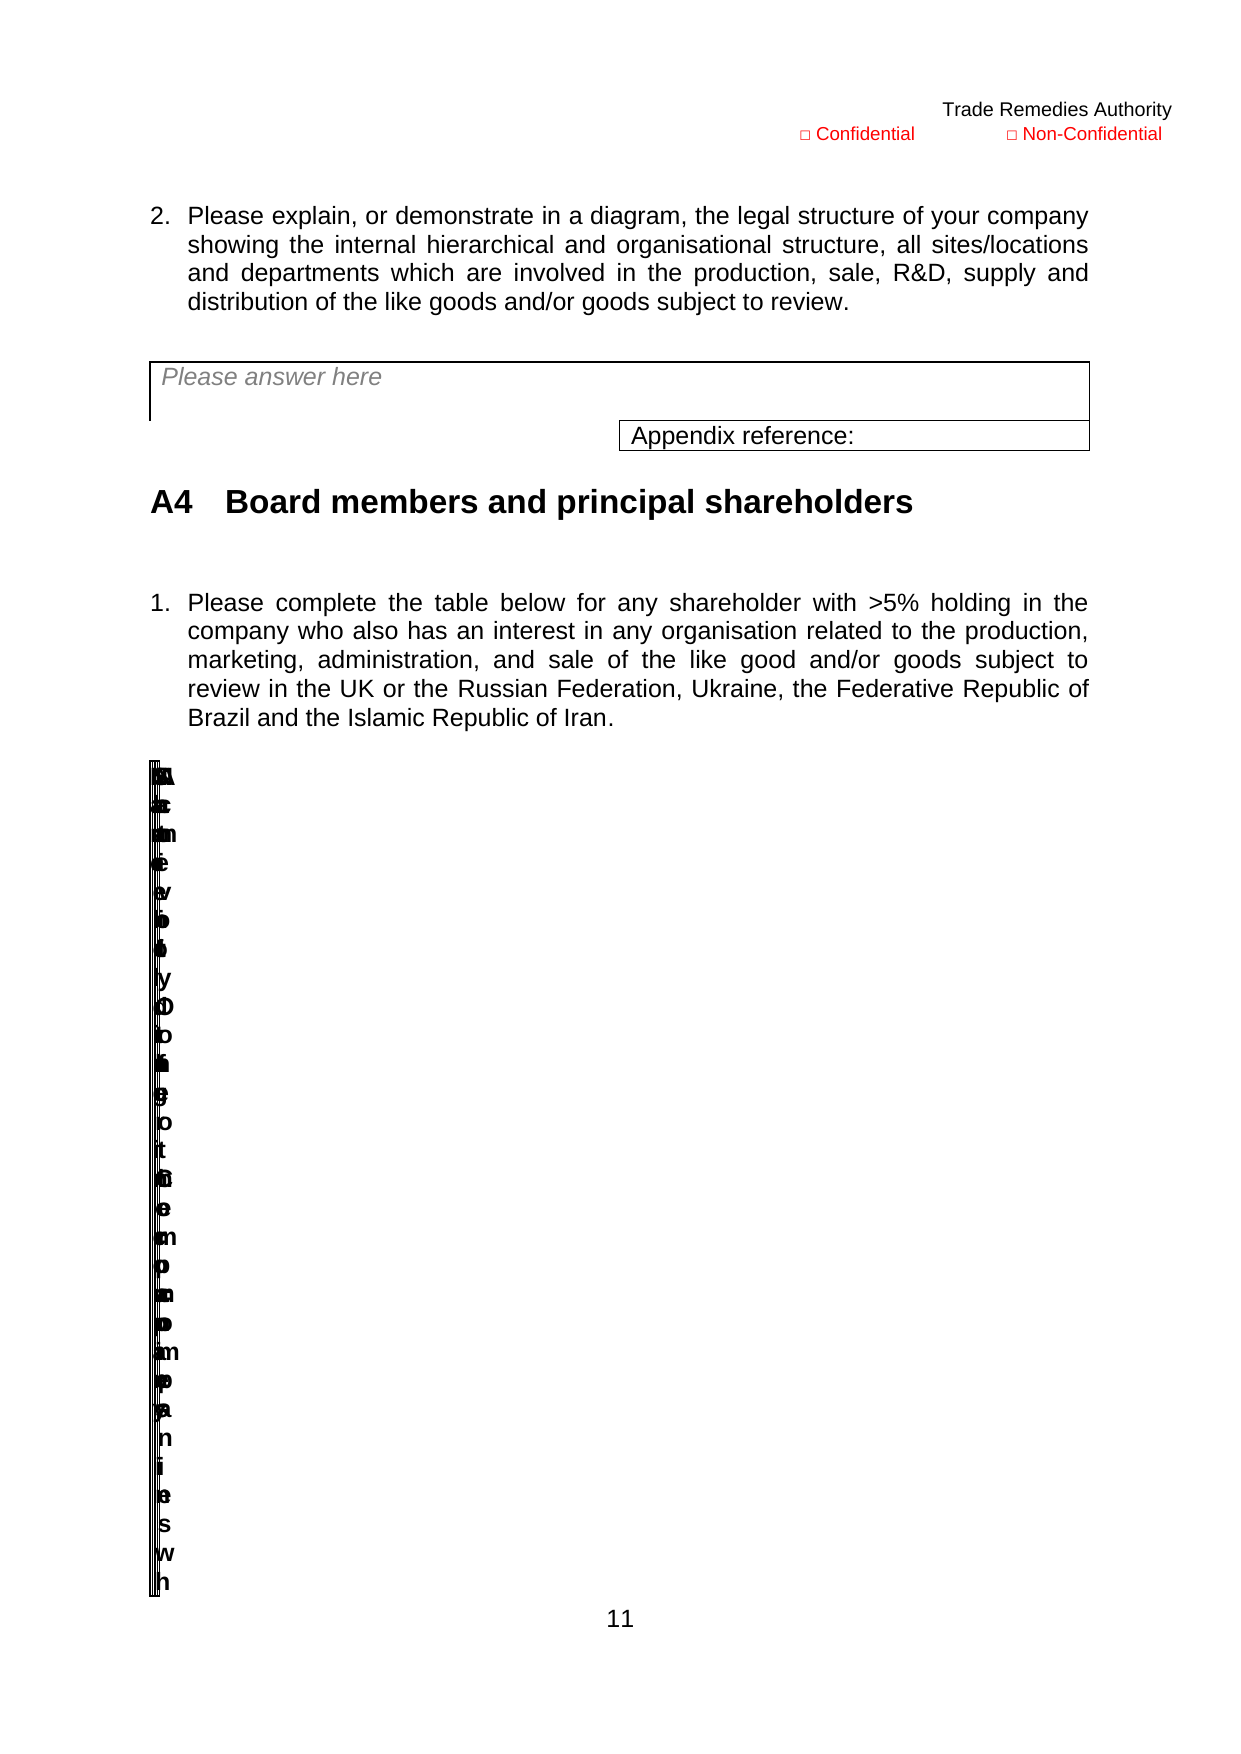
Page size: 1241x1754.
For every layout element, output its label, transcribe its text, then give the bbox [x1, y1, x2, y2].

subtitle A4 Board members and principal shareholders [150, 482, 1090, 521]
list Please complete the table below for any shareholder with >5% holding in the company who also has an interest in any organisation related to the production, marketing, administration, and sale of the like good and/or goods subject to review in the UK or the Russian Federation, Ukraine, the Federative Republic of Brazil and the Islamic Republic of Iran. [150, 588, 1090, 731]
table_header Please answer here [151, 363, 1089, 420]
table_cell Appendix reference: [620, 421, 1089, 450]
list Please explain, or demonstrate in a diagram, the legal structure of your company showing the internal hierarchical and organisational structure, all sites/locations and departments which are involved in the production, sale, R&D, supply and distribution of the like goods and/or goods subject to review. [150, 201, 1090, 316]
table_cell [150, 421, 619, 450]
